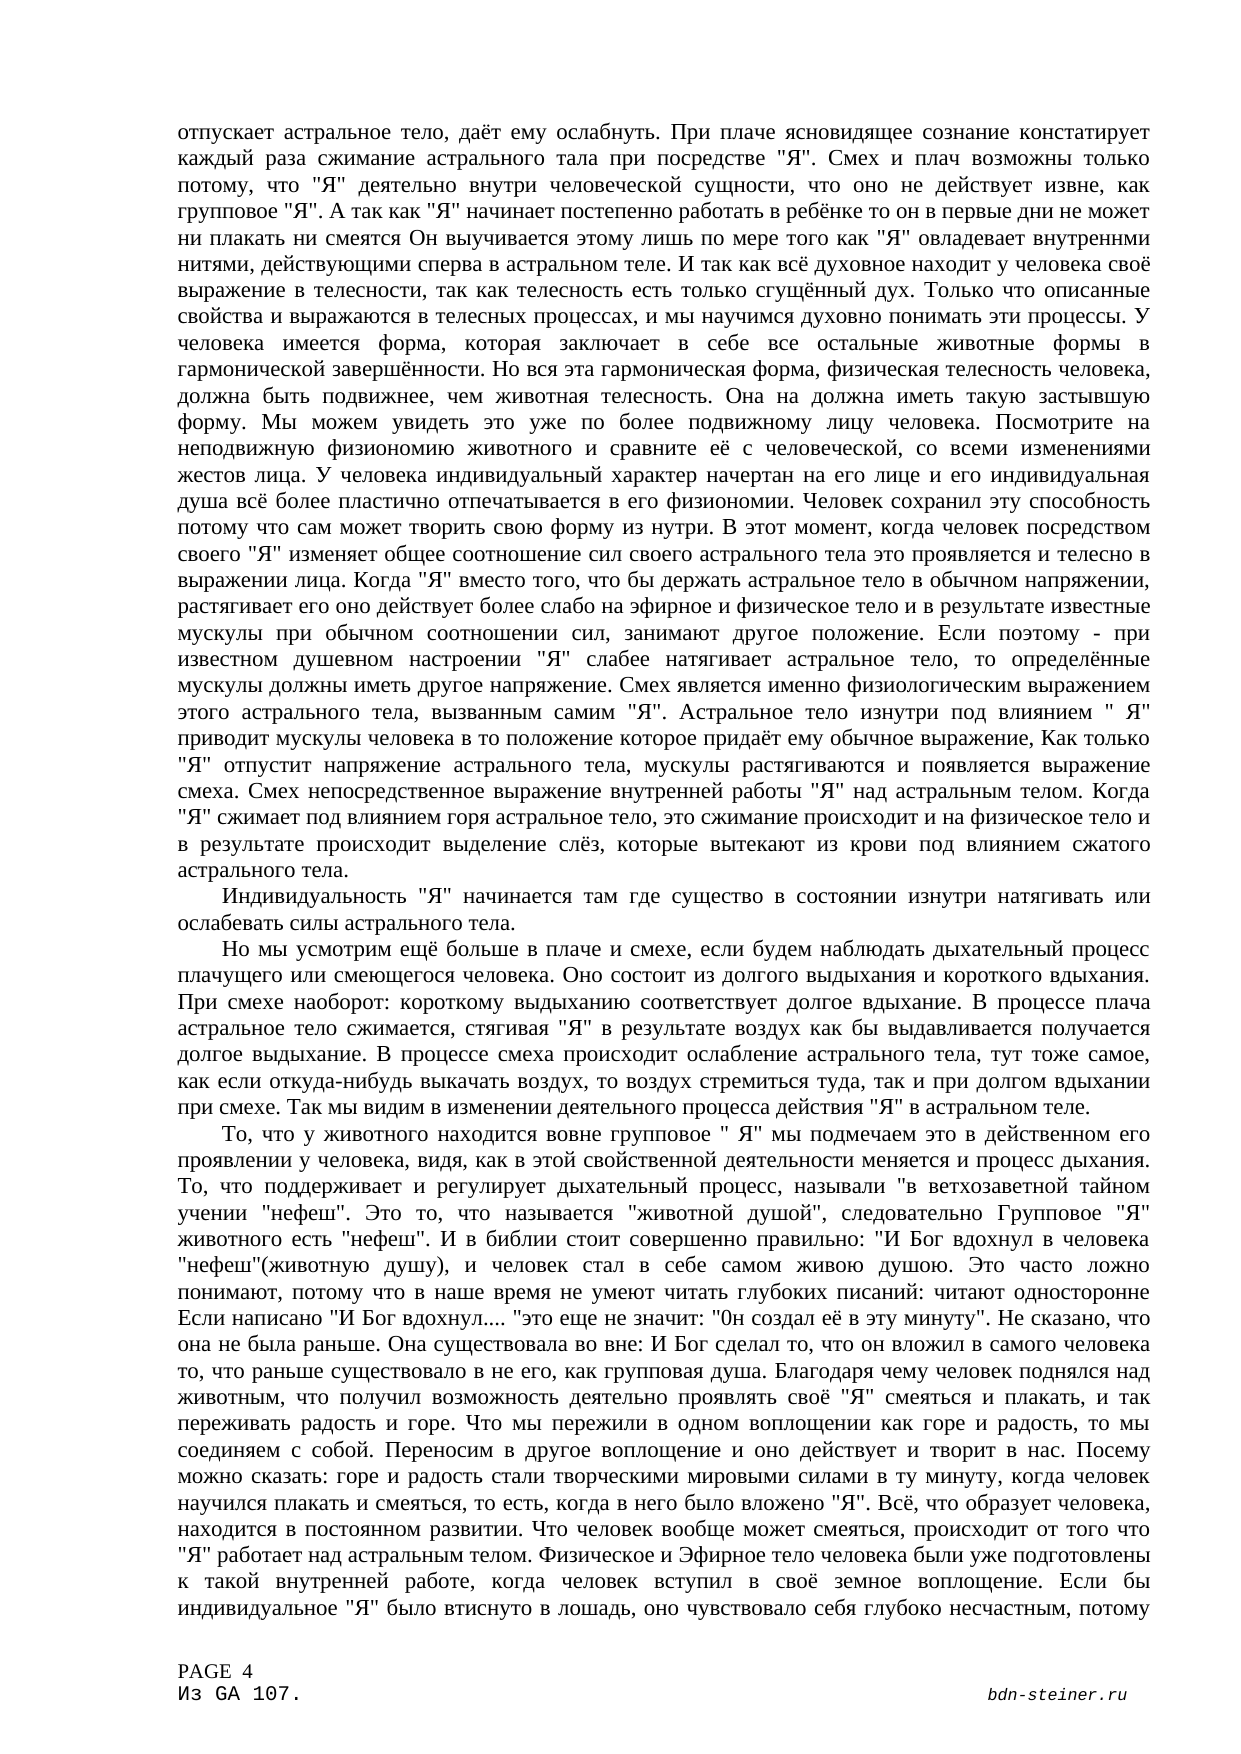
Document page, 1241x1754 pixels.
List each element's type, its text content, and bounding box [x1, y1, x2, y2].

text Индивидуальность "Я" начинается там где существо в состоянии изнутри натягивать или ослабевать силы астрального тела. [177, 882, 1152, 935]
text То, что у животного находится вовне групповое " Я" мы подмечаем это в действенном его проявлении у человека, видя, как в этой свойственной деятельности меняется и процесс дыхания. То, что поддерживает и регулирует дыхательный процесс, называли "в ветхозаветной тайном учении "нефеш". Это то, что называется "животной душой", следовательно Групповое "Я" животного есть "нефеш". И в библии стоит совершенно правильно: "И Бог вдохнул в человека "нефеш"(животную душу), и человек стал в себе самом живою душою. Это часто ложно понимают, потому что в наше время не умеют читать глубоких писаний: читают односторонне Если написано "И Бог вдохнул.... "это еще не значит: "0н создал её в эту минуту". Не сказано, что она не была раньше. Она существовала во вне: И Бог сделал то, что он вложил в самого человека то, что раньше существовало в не его, как групповая душа. Благодаря чему человек поднялся над животным, что получил возможность деятельно проявлять своё "Я" смеяться и плакать, и так переживать радость и горе. Что мы пережили в одном воплощении как горе и радость, то мы соединяем с собой. Переносим в другое воплощение и оно действует и творит в нас. Посему можно сказать: горе и радость стали творческими мировыми силами в ту минуту, когда человек научился плакать и смеяться, то есть, когда в него было вложено "Я". Всё, что образует человека, находится в постоянном развитии. Что человек вообще может смеяться, происходит от того что "Я" работает над астральным телом. Физическое и Эфирное тело человека были уже подготовлены к такой внутренней работе, когда человек вступил в своё земное воплощение. Если бы индивидуальное "Я" было втиснуто в лошадь, оно чувствовало себя глубоко несчастным, потому [177, 1119, 1152, 1620]
text Но мы усмотрим ещё больше в плаче и смехе, если будем наблюдать дыхательный процесс плачущего или смеющегося человека. Оно состоит из долгого выдыхания и короткого вдыхания. При смехе наоборот: короткому выдыханию соответствует долгое вдыхание. В процессе плача астральное тело сжимается, стягивая "Я" в результате воздух как бы выдавливается получается долгое выдыхание. В процессе смеха происходит ослабление астрального тела, тут тоже самое, как если откуда-нибудь выкачать воздух, то воздух стремиться туда, так и при долгом вдыхании при смехе. Так мы видим в изменении деятельного процесса действия "Я" в астральном теле. [177, 935, 1152, 1119]
text отпускает астральное тело, даёт ему ослабнуть. При плаче ясновидящее сознание констатирует каждый раза сжимание астрального тала при посредстве "Я". Смех и плач возможны только потому, что "Я" деятельно внутри человеческой сущности, что оно не действует извне, как групповое "Я". А так как "Я" начинает постепенно работать в ребёнке то он в первые дни не может ни плакать ни смеятся Он выучивается этому лишь по мере того как "Я" овладевает внутреннми нитями, действующими сперва в астральном теле. И так как всё духовное находит у человека своё выражение в телесности, так как телесность есть только сгущённый дух. Только что описанные свойства и выражаются в телесных процессах, и мы научимся духовно понимать эти процессы. У человека имеется форма, которая заключает в себе все остальные животные формы в гармонической завершённости. Но вся эта гармоническая форма, физическая телесность человека, должна быть подвижнее, чем животная телесность. Она на должна иметь такую застывшую форму. Мы можем увидеть это уже по более подвижному лицу человека. Посмотрите на неподвижную физиономию животного и сравните её с человеческой, со всеми изменениями жестов лица. У человека индивидуальный характер начертан на его лице и его индивидуальная душа всё более пластично отпечатывается в его физиономии. Человек сохранил эту способность потому что сам может творить свою форму из нутри. В этот момент, когда человек посредством своего "Я" изменяет общее соотношение сил своего астрального тела это проявляется и телесно в выражении лица. Когда "Я" вместо того, что бы держать астральное тело в обычном напряжении, растягивает его оно действует более слабо на эфирное и физическое тело и в результате известные мускулы при обычном соотношении сил, занимают другое положение. Если поэтому - при известном душевном настроении "Я" слабее натягивает астральное тело, то определённые мускулы должны иметь другое напряжение. Смех является именно физиологическим выражением этого астрального тела, вызванным самим "Я". Астральное тело изнутри под влиянием " Я" приводит мускулы человека в то положение которое придаёт ему обычное выражение, Как только "Я" отпустит напряжение астрального тела, мускулы растягиваются и появляется выражение смеха. Смех непосредственное выражение внутренней работы "Я" над астральным телом. Когда "Я" сжимает под влиянием горя астральное тело, это сжимание происходит и на физическое тело и в результате происходит выделение слёз, которые вытекают из крови под влиянием сжатого астрального тела. [177, 118, 1152, 882]
